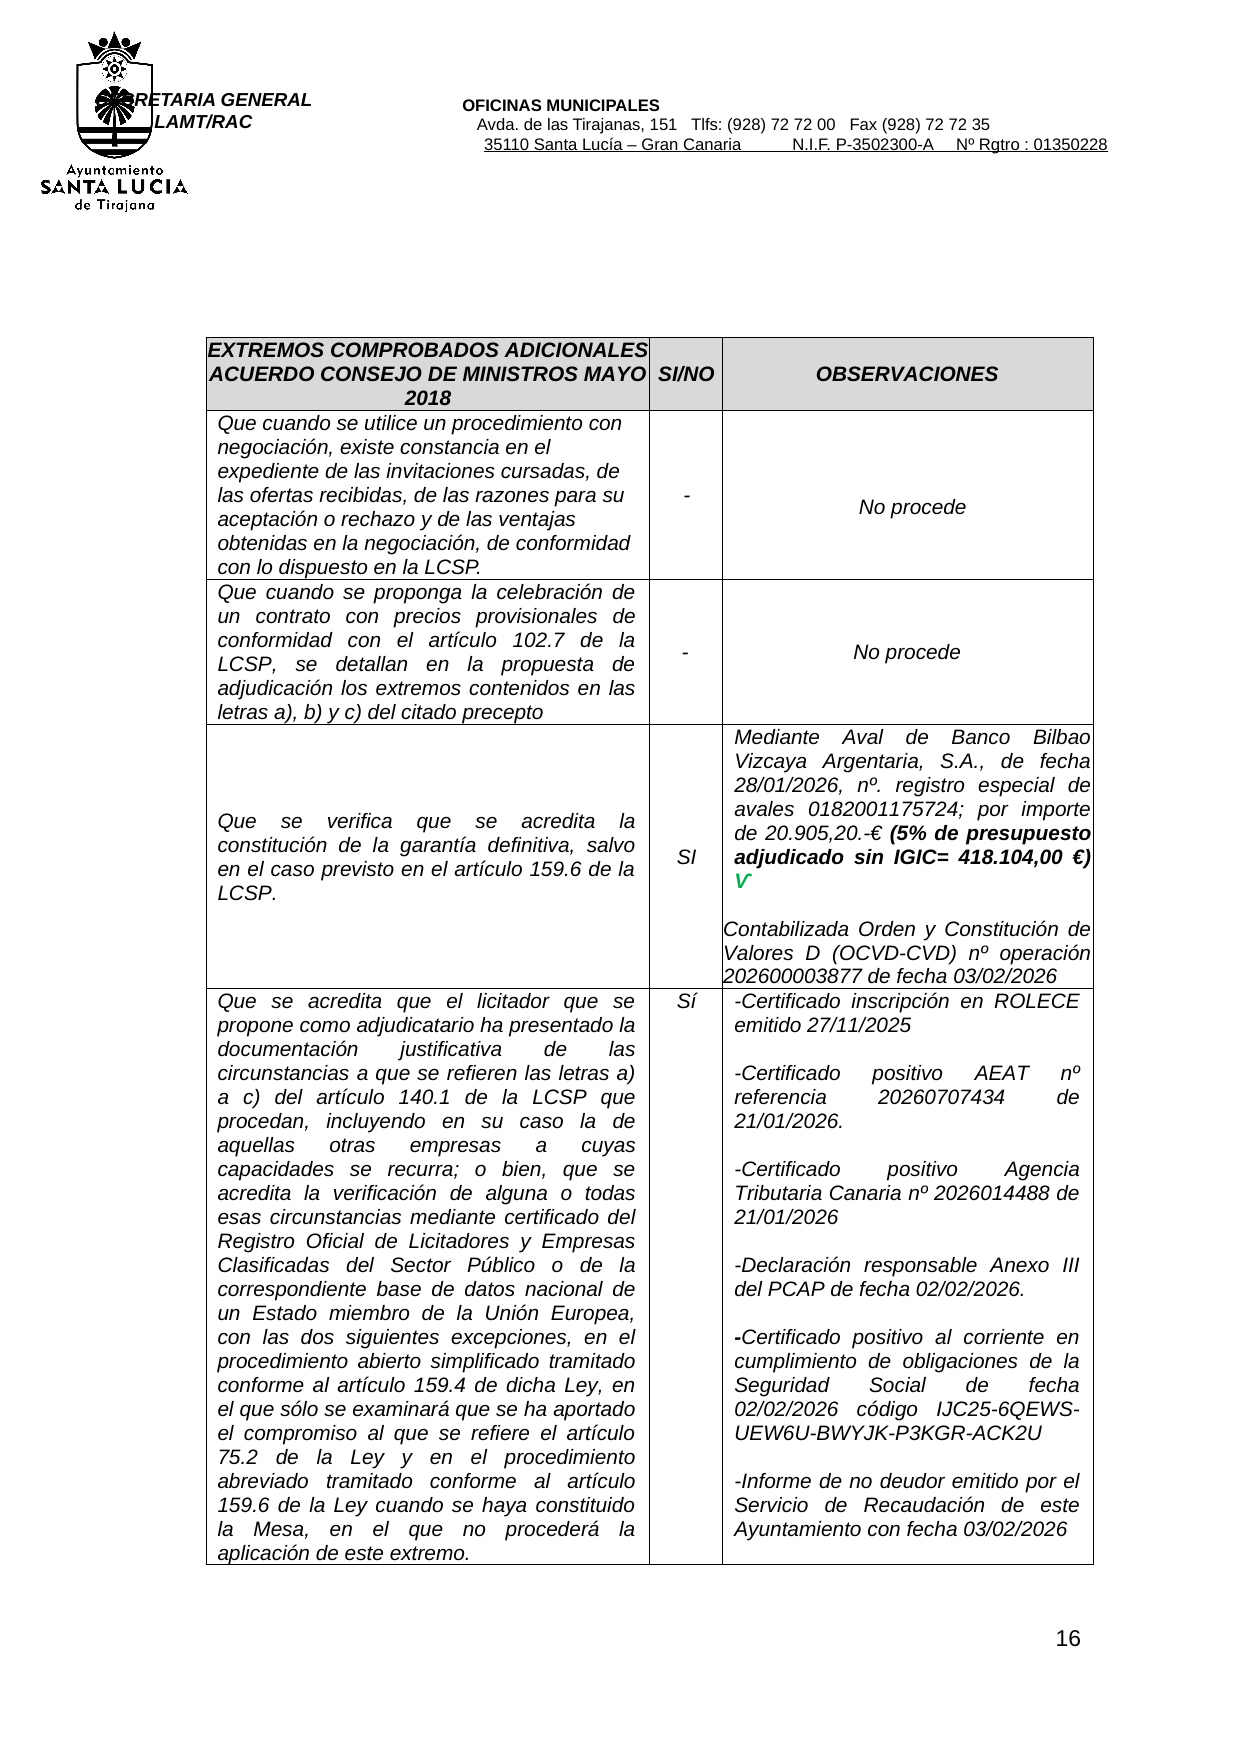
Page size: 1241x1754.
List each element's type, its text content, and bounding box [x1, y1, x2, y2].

table_cell - [650, 411, 722, 579]
table_header EXTREMOS COMPROBADOS ADICIONALES ACUERDO CONSEJO DE MINISTROS MAYO 2018 [207, 338, 649, 410]
table_cell Sí [650, 989, 722, 1564]
table_cell Que cuando se proponga la celebración de un contrato con precios provisionales de conformidad con el artículo 102.7 de la LCSP, se detallan en la propuesta de adjudicación los extremos contenidos en las letras a), b) y c) del citado precepto [207, 580, 649, 724]
table_cell SI [650, 725, 722, 988]
table_cell No procede [723, 411, 1093, 579]
table_header OBSERVACIONES [723, 338, 1093, 410]
table_cell -Certificado inscripción en ROLECE emitido 27/11/2025 -Certificado positivo AEAT nº referencia 20260707434 de 21/01/2026. -Certificado positivo Agencia Tributaria Canaria nº 2026014488 de 21/01/2026 -Declaración responsable Anexo III del PCAP de fecha 02/02/2026. -Certificado positivo al corriente en cumplimiento de obligaciones de la Seguridad Social de fecha 02/02/2026 código IJC25-6QEWS-UEW6U-BWYJK-P3KGR-ACK2U -Informe de no deudor emitido por el Servicio de Recaudación de este Ayuntamiento con fecha 03/02/2026 [723, 989, 1093, 1564]
table_cell Que se acredita que el licitador que se propone como adjudicatario ha presentado la documentación justificativa de las circunstancias a que se refieren las letras a) a c) del artículo 140.1 de la LCSP que procedan, incluyendo en su caso la de aquellas otras empresas a cuyas capacidades se recurra; o bien, que se acredita la verificación de alguna o todas esas circunstancias mediante certificado del Registro Oficial de Licitadores y Empresas Clasificadas del Sector Público o de la correspondiente base de datos nacional de un Estado miembro de la Unión Europea, con las dos siguientes excepciones, en el procedimiento abierto simplificado tramitado conforme al artículo 159.4 de dicha Ley, en el que sólo se examinará que se ha aportado el compromiso al que se refiere el artículo 75.2 de la Ley y en el procedimiento abreviado tramitado conforme al artículo 159.6 de la Ley cuando se haya constituido la Mesa, en el que no procederá la aplicación de este extremo. [207, 989, 649, 1564]
table_cell No procede [723, 580, 1093, 724]
table_cell Que se verifica que se acredita la constitución de la garantía definitiva, salvo en el caso previsto en el artículo 159.6 de la LCSP. [207, 725, 649, 988]
table_cell Que cuando se utilice un procedimiento con negociación, existe constancia en el expediente de las invitaciones cursadas, de las ofertas recibidas, de las razones para su aceptación o rechazo y de las ventajas obtenidas en la negociación, de conformidad con lo dispuesto en la LCSP. [207, 411, 649, 579]
table_cell - [650, 580, 722, 724]
table_cell Mediante Aval de Banco Bilbao Vizcaya Argentaria, S.A., de fecha 28/01/2026, nº. registro especial de avales 0182001175724; por importe de 20.905,20.-€ (5% de presupuesto adjudicado sin IGIC= 418.104,00 €) Ѵ Contabilizada Orden y Constitución de Valores D (OCVD-CVD) nº operación 202600003877 de fecha 03/02/2026 [723, 725, 1093, 988]
table_header SI/NO [650, 338, 722, 410]
picture [12, 1, 215, 238]
